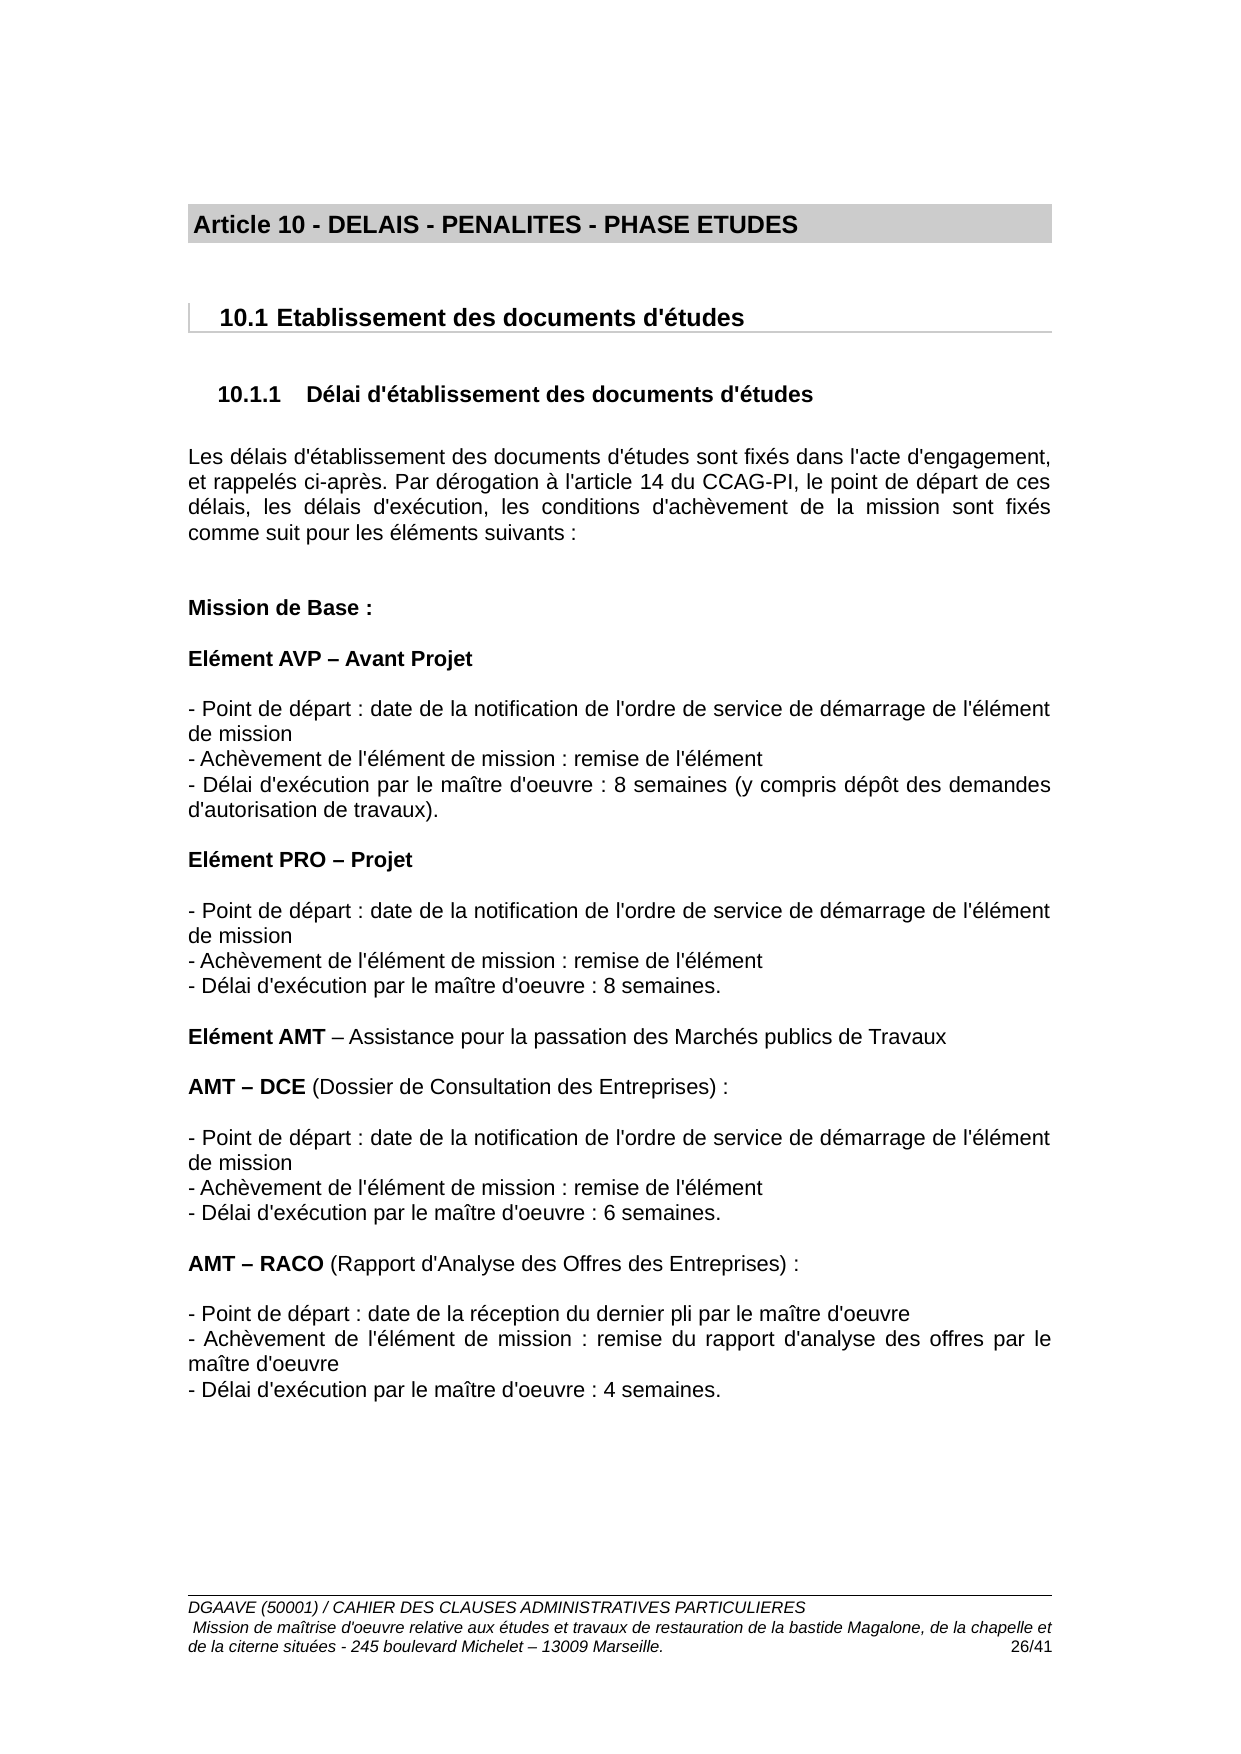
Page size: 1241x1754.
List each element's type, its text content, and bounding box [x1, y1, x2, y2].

subtitle Délai d'établissement des documents d'études [188, 381, 1052, 407]
text - Délai d'exécution par le maître d'oeuvre : 8 semaines. [188, 973, 1052, 998]
text Elément PRO – Projet [188, 847, 1052, 872]
text Elément AMT – Assistance pour la passation des Marchés publics de Travaux [188, 1024, 1052, 1049]
text - Achèvement de l'élément de mission : remise du rapport d'analyse des offres par le maître d'oeuvre [188, 1326, 1052, 1377]
text - Point de départ : date de la réception du dernier pli par le maître d'oeuvre [188, 1301, 1052, 1326]
text - Point de départ : date de la notification de l'ordre de service de démarrage de l'élément de mission [188, 696, 1052, 746]
text AMT – RACO (Rapport d'Analyse des Offres des Entreprises) : [188, 1251, 1052, 1276]
text - Point de départ : date de la notification de l'ordre de service de démarrage de l'élément de mission [188, 1124, 1052, 1175]
text Les délais d'établissement des documents d'études sont fixés dans l'acte d'engagement, et rappelés ci-après. Par dérogation à l'article 14 du CCAG-PI, le point de départ de ces délais, les délais d'exécution, les conditions d'achèvement de la mission sont fixés comme suit pour les éléments suivants : [188, 444, 1052, 545]
text - Délai d'exécution par le maître d'oeuvre : 8 semaines (y compris dépôt des demandes d'autorisation de travaux). [188, 772, 1052, 822]
text Mission de Base : [188, 595, 1052, 620]
text - Point de départ : date de la notification de l'ordre de service de démarrage de l'élément de mission [188, 898, 1052, 948]
text - Délai d'exécution par le maître d'oeuvre : 6 semaines. [188, 1200, 1052, 1225]
subtitle Etablissement des documents d'études [188, 302, 1052, 331]
text - Délai d'exécution par le maître d'oeuvre : 4 semaines. [188, 1377, 1052, 1402]
subtitle DELAIS - PENALITES - PHASE ETUDES [190, 207, 1050, 241]
text - Achèvement de l'élément de mission : remise de l'élément [188, 948, 1052, 973]
text - Achèvement de l'élément de mission : remise de l'élément [188, 746, 1052, 772]
text - Achèvement de l'élément de mission : remise de l'élément [188, 1175, 1052, 1200]
text Elément AVP – Avant Projet [188, 646, 1052, 671]
text AMT – DCE (Dossier de Consultation des Entreprises) : [188, 1074, 1052, 1099]
